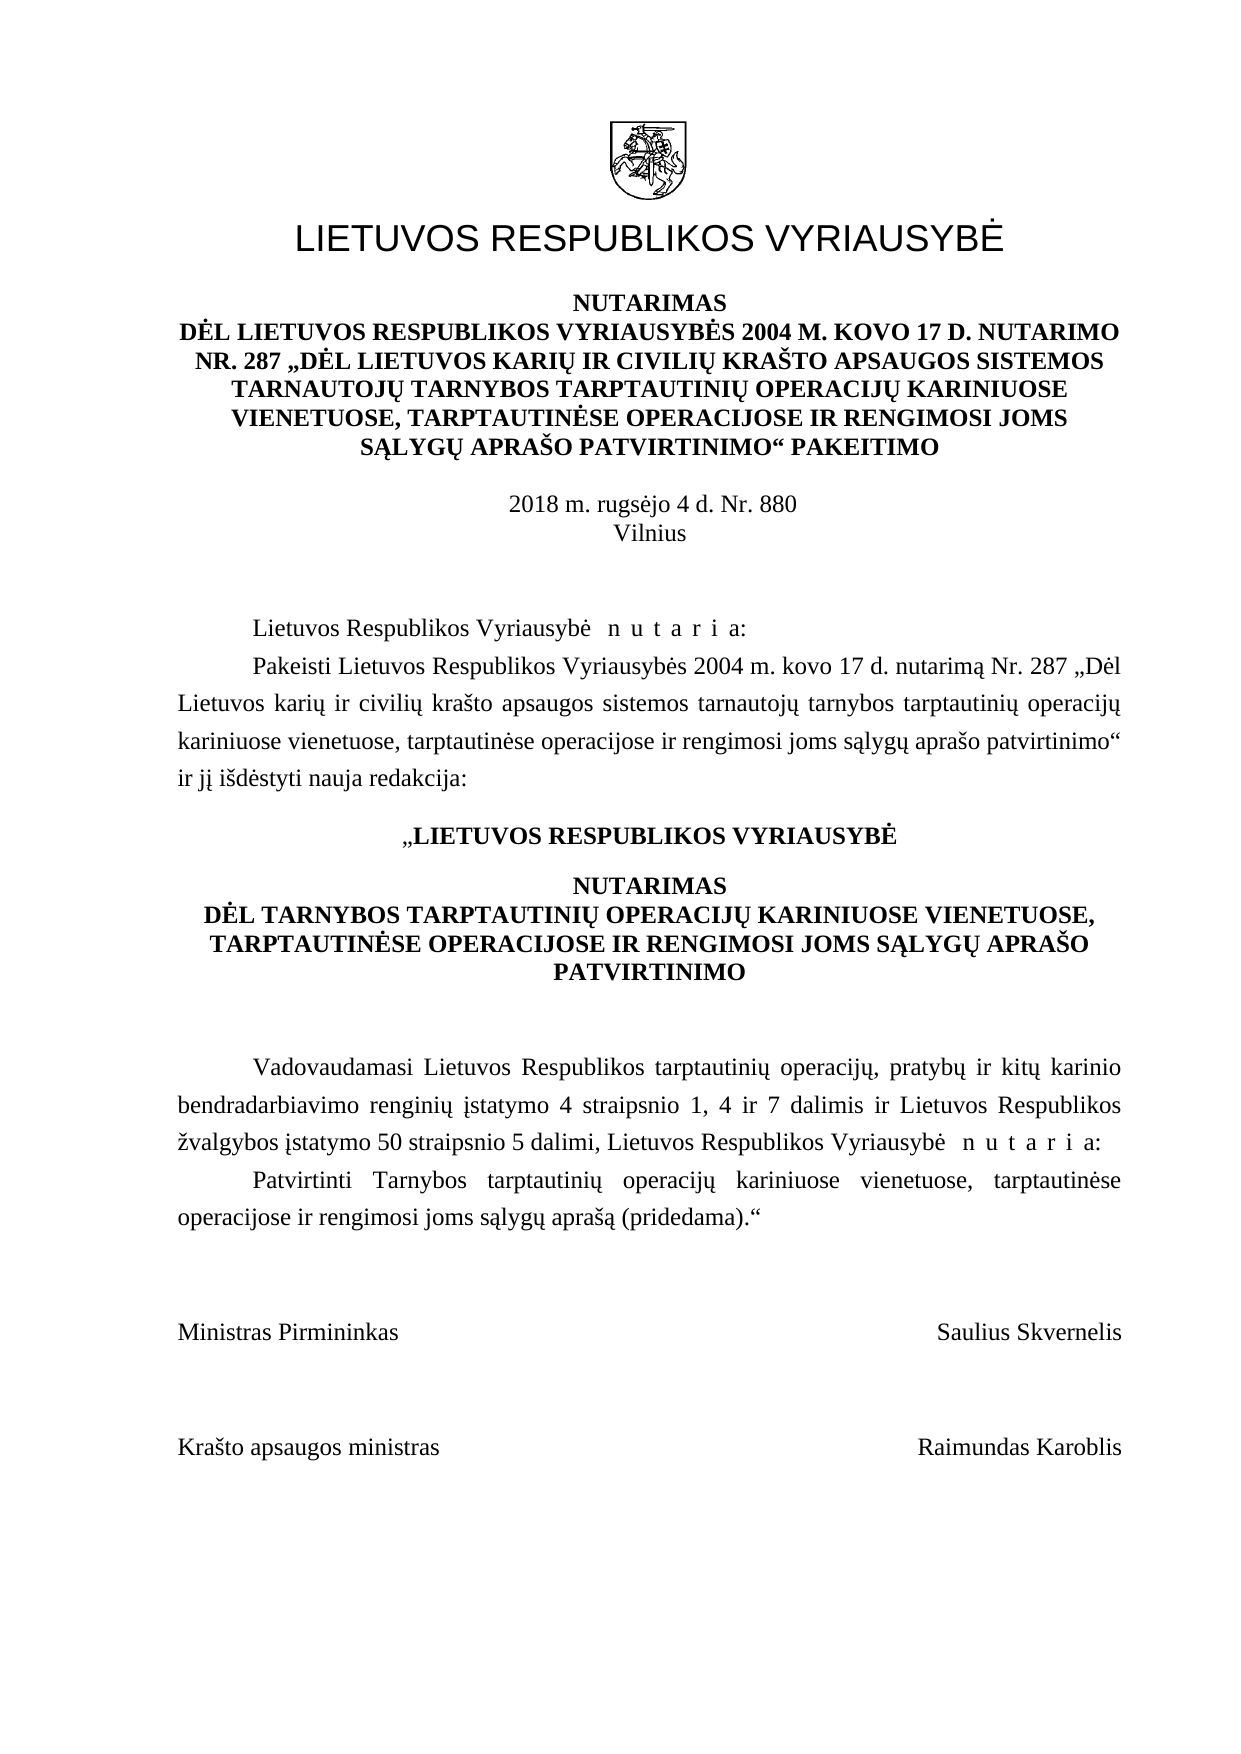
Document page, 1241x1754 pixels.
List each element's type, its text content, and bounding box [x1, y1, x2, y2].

text DĖL TARNYBOS TARPTAUTINIŲ OPERACIJŲ KARINIUOSE VIENETUOSE, TARPTAUTINĖSE OPERACIJOSE IR RENGIMOSI JOMS SĄLYGŲ APRAŠO patvirtinimo [177, 900, 1122, 986]
text DĖL lietuvos respublikos vyriausybės 2004 m. KOVO 17 d. NUTARIMO Nr. 287 „DĖL LIETUVOS KARIŲ IR CIVILIŲ KRAŠTO APSAUGOS SISTEMOS TARNAUTOJŲ TARNYBOS TARPTAUTINIŲ OPERACIJŲ KARINIUOSE VIENETUOSE, TARPTAUTINĖSE OPERACIJOSE IR RENGIMOSI JOMS SĄLYGŲ APRAŠO patvirtinimo“ PAKEITIMO [177, 317, 1122, 461]
text Ministras Pirmininkas Saulius Skvernelis [177, 1317, 1122, 1346]
text Patvirtinti Tarnybos tarptautinių operacijų kariniuose vienetuose, tarptautinėse operacijose ir rengimosi joms sąlygų aprašą (pridedama).“ [177, 1156, 1122, 1231]
text „LIETUVOS RESPUBLIKOS VYRIAUSYBĖ [177, 821, 1122, 849]
text Krašto apsaugos ministras Raimundas Karoblis [177, 1432, 1122, 1461]
text Vadovaudamasi Lietuvos Respublikos tarptautinių operacijų, pratybų ir kitų karinio bendradarbiavimo renginių įstatymo 4 straipsnio 1, 4 ir 7 dalimis ir Lietuvos Respublikos žvalgybos įstatymo 50 straipsnio 5 dalimi, Lietuvos Respublikos Vyriausybė nutaria: [177, 1044, 1122, 1156]
text 2018 m. rugsėjo 4 d. Nr. 880 [177, 489, 1122, 518]
text NUTARIMAS [177, 871, 1122, 900]
text nutarimas [177, 288, 1122, 317]
text Lietuvos Respublikos Vyriausybė nutaria: [177, 604, 1122, 642]
text Lietuvos Respublikos Vyriausybė [177, 216, 1122, 259]
text Vilnius [177, 518, 1122, 547]
text Pakeisti Lietuvos Respublikos Vyriausybės 2004 m. kovo 17 d. nutarimą Nr. 287 „Dėl Lietuvos karių ir civilių krašto apsaugos sistemos tarnautojų tarnybos tarptautinių operacijų kariniuose vienetuose, tarptautinėse operacijose ir rengimosi joms sąlygų aprašo patvirtinimo“ ir jį išdėstyti nauja redakcija: [177, 642, 1122, 792]
